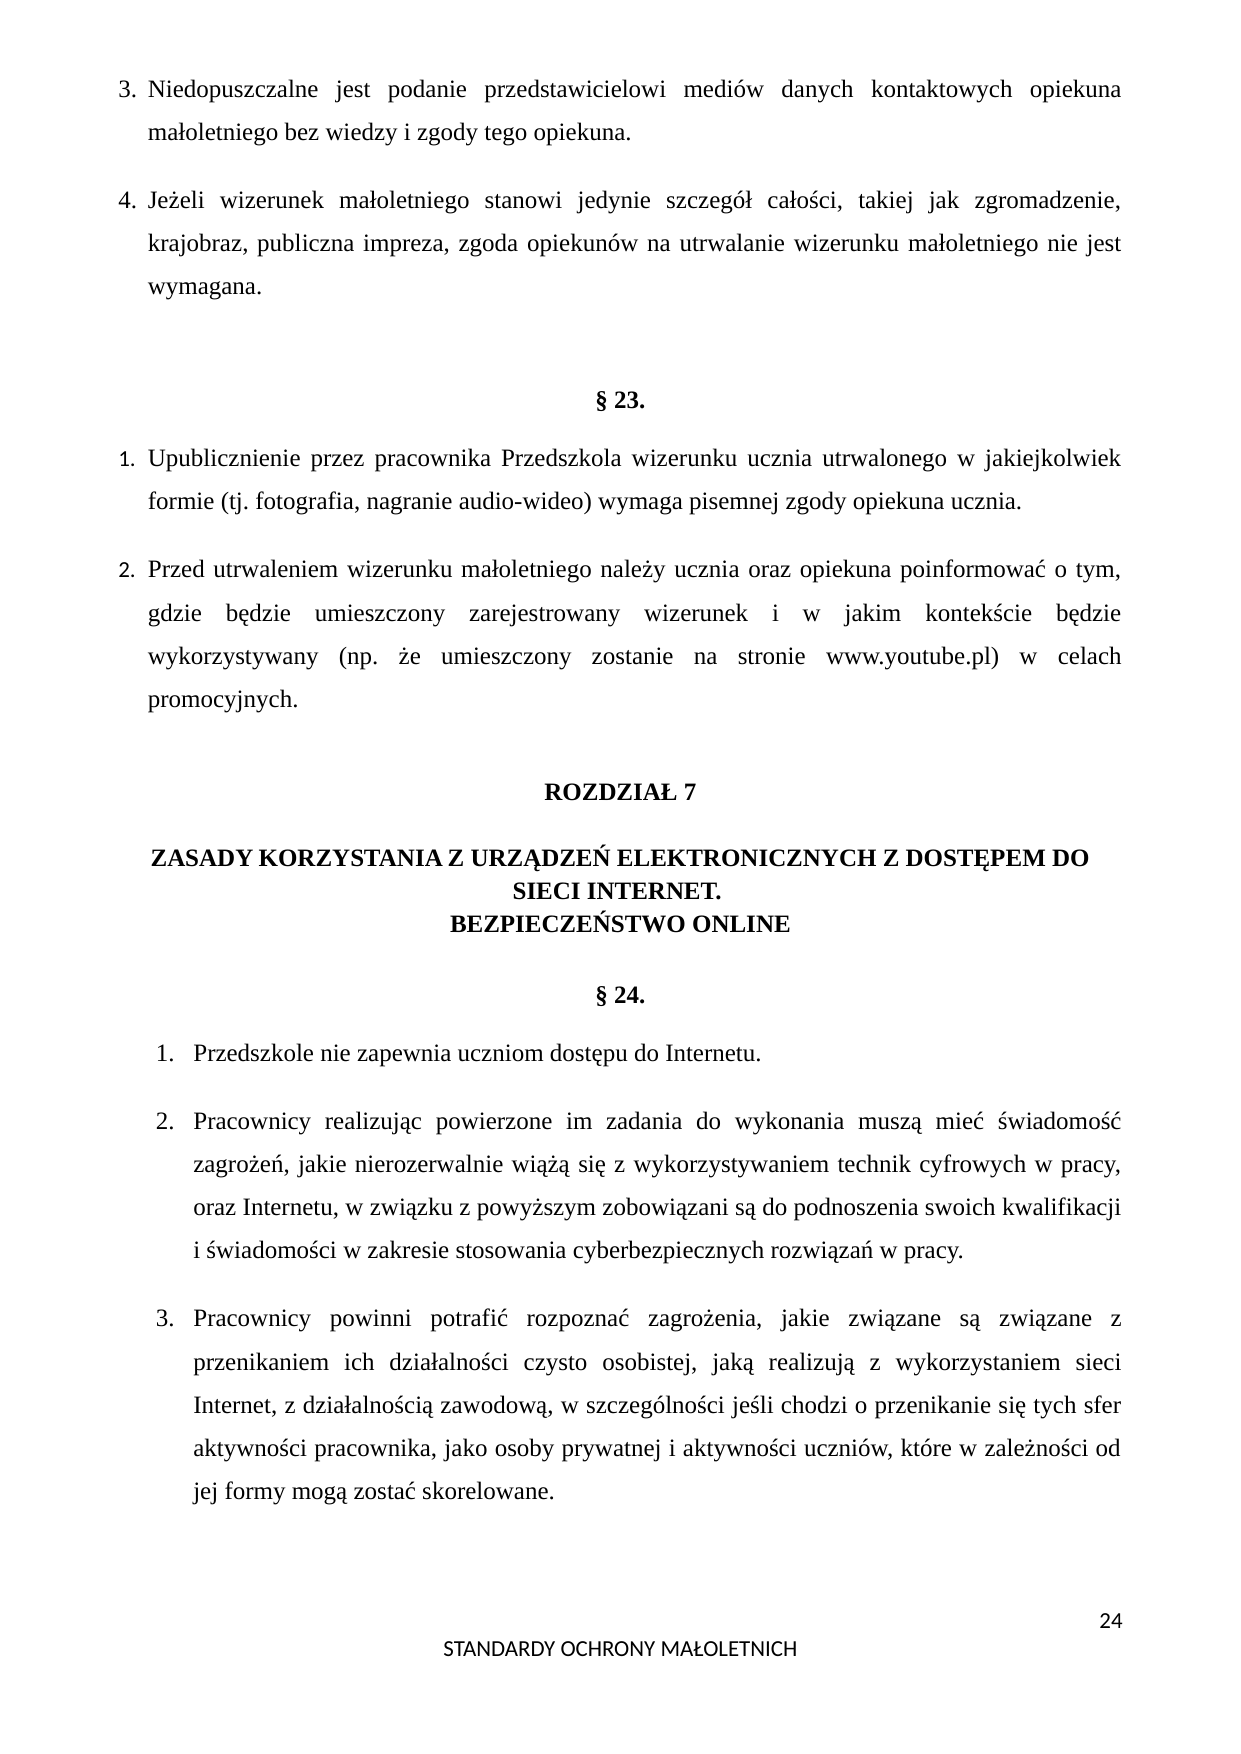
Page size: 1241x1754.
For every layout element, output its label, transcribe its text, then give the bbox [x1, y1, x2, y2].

list Przedszkole nie zapewnia uczniom dostępu do Internetu. [156, 1038, 1122, 1067]
text § 23. [118, 352, 1122, 414]
list Pracownicy realizując powierzone im zadania do wykonania muszą mieć świadomość zagrożeń, jakie nierozerwalnie wiążą się z wykorzystywaniem technik cyfrowych w pracy, oraz Internetu, w związku z powyższym zobowiązani są do podnoszenia swoich kwalifikacji i świadomości w zakresie stosowania cyberbezpiecznych rozwiązań w pracy. [156, 1106, 1122, 1264]
list Pracownicy powinni potrafić rozpoznać zagrożenia, jakie związane są związane z przenikaniem ich działalności czysto osobistej, jaką realizują z wykorzystaniem sieci Internet, z działalnością zawodową, w szczególności jeśli chodzi o przenikanie się tych sfer aktywności pracownika, jako osoby prywatnej i aktywności uczniów, które w zależności od jej formy mogą zostać skorelowane. [156, 1303, 1122, 1505]
text § 24. [118, 980, 1122, 1009]
list Jeżeli wizerunek małoletniego stanowi jedynie szczegół całości, takiej jak zgromadzenie, krajobraz, publiczna impreza, zgoda opiekunów na utrwalanie wizerunku małoletniego nie jest wymagana. [118, 185, 1122, 300]
list Upublicznienie przez pracownika Przedszkola wizerunku ucznia utrwalonego w jakiejkolwiek formie (tj. fotografia, nagranie audio-wideo) wymaga pisemnej zgody opiekuna ucznia. [118, 443, 1122, 515]
list Przed utrwaleniem wizerunku małoletniego należy ucznia oraz opiekuna poinformować o tym, gdzie będzie umieszczony zarejestrowany wizerunek i w jakim kontekście będzie wykorzystywany (np. że umieszczony zostanie na stronie www.youtube.pl) w celach promocyjnych. [118, 554, 1122, 713]
subtitle ROZDZIAŁ 7 ZASADY KORZYSTANIA Z URZĄDZEŃ ELEKTRONICZNYCH Z DOSTĘPEM DO SIECI INTERNET. BEZPIECZEŃSTWO ONLINE [118, 777, 1122, 938]
list Niedopuszczalne jest podanie przedstawicielowi mediów danych kontaktowych opiekuna małoletniego bez wiedzy i zgody tego opiekuna. [118, 74, 1122, 146]
